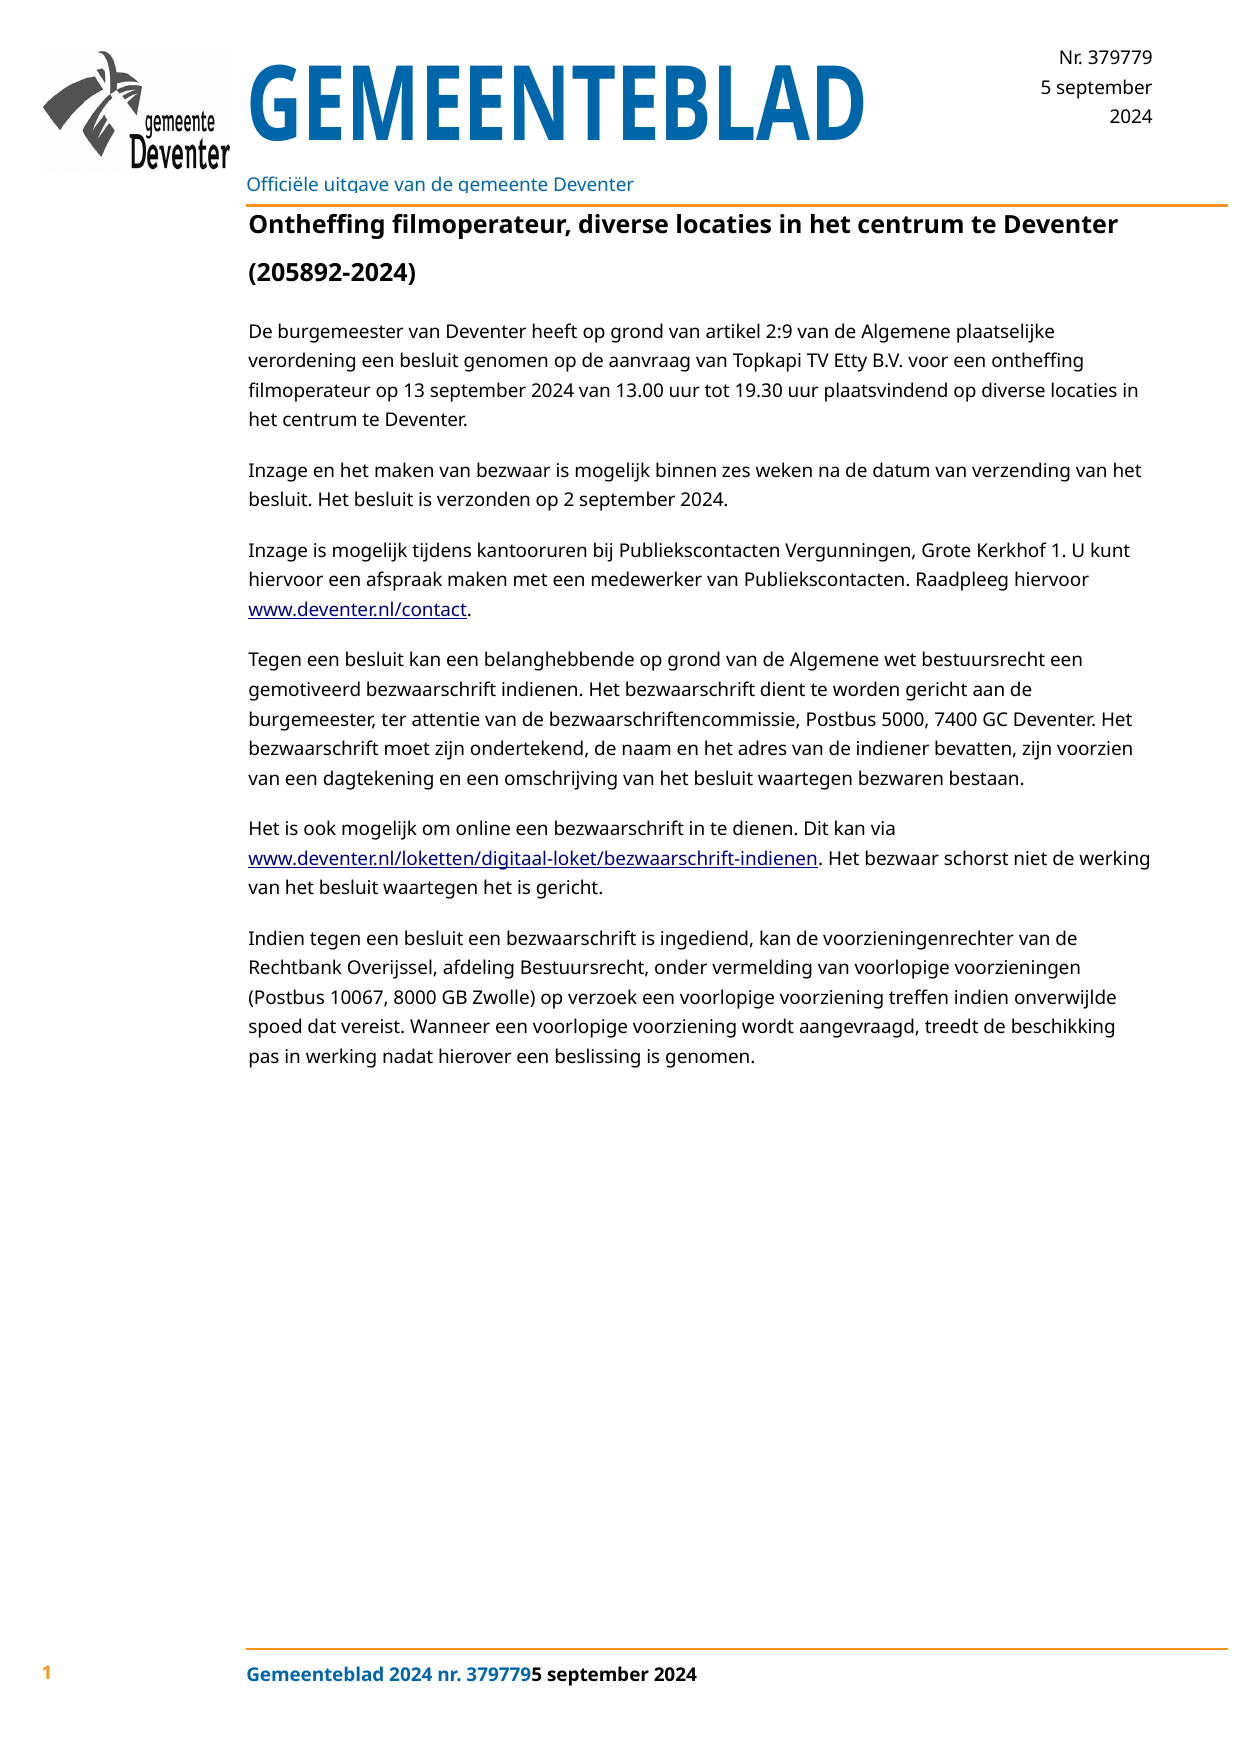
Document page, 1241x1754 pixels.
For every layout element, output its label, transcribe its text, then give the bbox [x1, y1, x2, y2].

picture [41, 47, 231, 172]
text Het is ook mogelijk om online een bezwaarschrift in te dienen. Dit kan via www.deventer.nl/loketten/digitaal-loket/bezwaarschrift-indienen. Het bezwaar schorst niet de werking van het besluit waartegen het is gericht. [248, 815, 1152, 900]
text Tegen een besluit kan een belanghebbende op grond van de Algemene wet bestuursrecht een gemotiveerd bezwaarschrift indienen. Het bezwaarschrift dient te worden gericht aan de burgemeester, ter attentie van de bezwaarschriftencommissie, Postbus 5000, 7400 GC Deventer. Het bezwaarschrift moet zijn ondertekend, de naam en het adres van de indiener bevatten, zijn voorzien van een dagtekening en een omschrijving van het besluit waartegen bezwaren bestaan. [248, 647, 1152, 791]
text De burgemeester van Deventer heeft op grond van artikel 2:9 van de Algemene plaatselijke verordening een besluit genomen op de aanvraag van Topkapi TV Etty B.V. voor een ontheffing filmoperateur op 13 september 2024 van 13.00 uur tot 19.30 uur plaatsvindend op diverse locaties in het centrum te Deventer. [248, 318, 1152, 432]
text Inzage en het maken van bezwaar is mogelijk binnen zes weken na de datum van verzending van het besluit. Het besluit is verzonden op 2 september 2024. [248, 457, 1152, 512]
text Ontheffing filmoperateur, diverse locaties in het centrum te Deventer (205892-2024) [248, 207, 1152, 288]
text Inzage is mogelijk tijdens kantooruren bij Publiekscontacten Vergunningen, Grote Kerkhof 1. U kunt hiervoor een afspraak maken met een medewerker van Publiekscontacten. Raadpleeg hiervoor www.deventer.nl/contact. [248, 537, 1152, 622]
text Indien tegen een besluit een bezwaarschrift is ingediend, kan de voorzieningenrechter van de Rechtbank Overijssel, afdeling Bestuursrecht, onder vermelding van voorlopige voorzieningen (Postbus 10067, 8000 GB Zwolle) op verzoek een voorlopige voorziening treffen indien onverwijlde spoed dat vereist. Wanneer een voorlopige voorziening wordt aangevraagd, treedt de beschikking pas in werking nadat hierover een beslissing is genomen. [248, 925, 1152, 1069]
